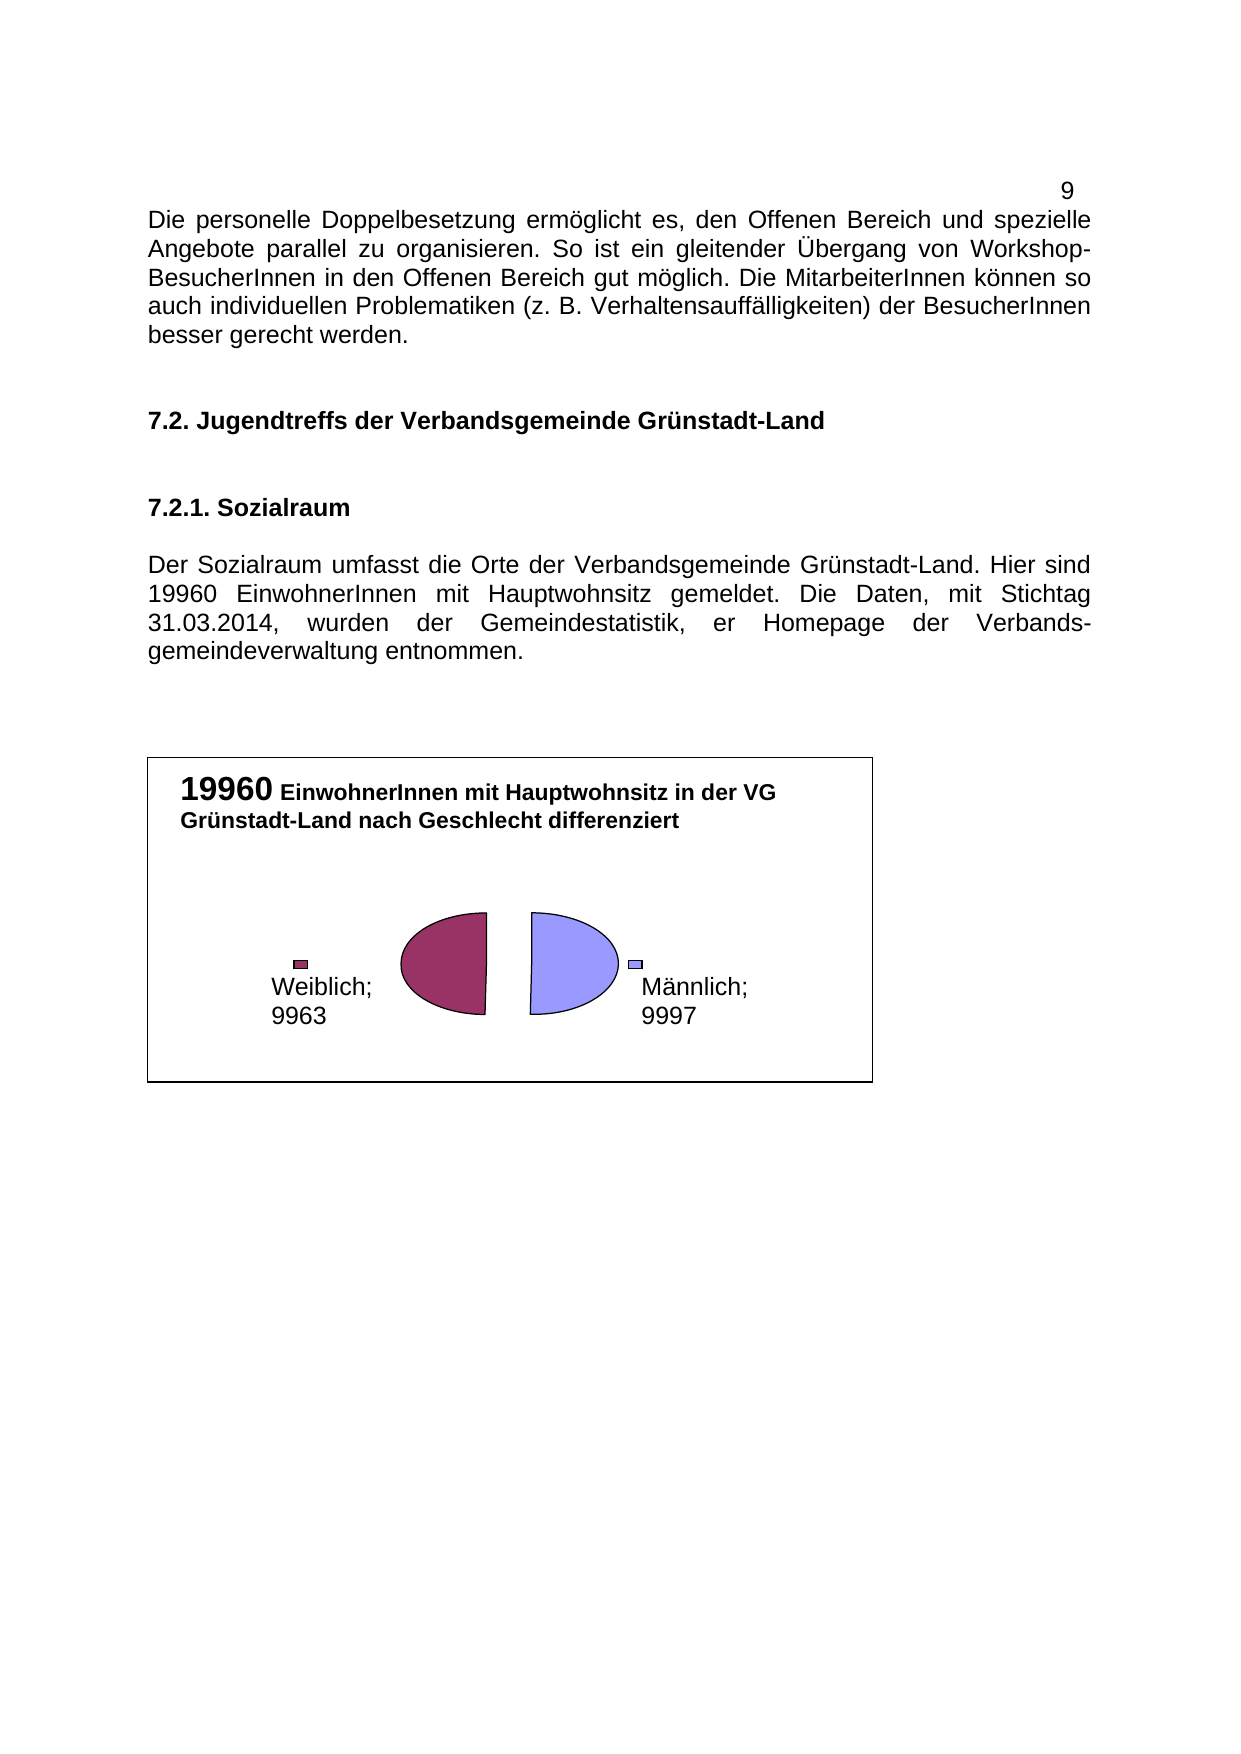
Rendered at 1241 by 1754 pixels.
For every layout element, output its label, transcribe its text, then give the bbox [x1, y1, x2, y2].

text 9 [148, 176, 1093, 205]
text 7.2. Jugendtreffs der Verbandsgemeinde Grünstadt-Land [148, 406, 1093, 435]
text Der Sozialraum umfasst die Orte der Verbandsgemeinde Grünstadt-Land. Hier sind 19960 EinwohnerInnen mit Hauptwohnsitz gemeldet. Die Daten, mit Stichtag 31.03.2014, wurden der Gemeindestatistik, er Homepage der Verbands-gemeindeverwaltung entnommen. [148, 550, 1093, 665]
text 7.2.1. Sozialraum [148, 493, 1093, 521]
text Die personelle Doppelbesetzung ermöglicht es, den Offenen Bereich und spezielle Angebote parallel zu organisieren. So ist ein gleitender Übergang von Workshop-BesucherInnen in den Offenen Bereich gut möglich. Die MitarbeiterInnen können so auch individuellen Problematiken (z. B. Verhaltensauffälligkeiten) der BesucherInnen besser gerecht werden. [148, 205, 1093, 349]
